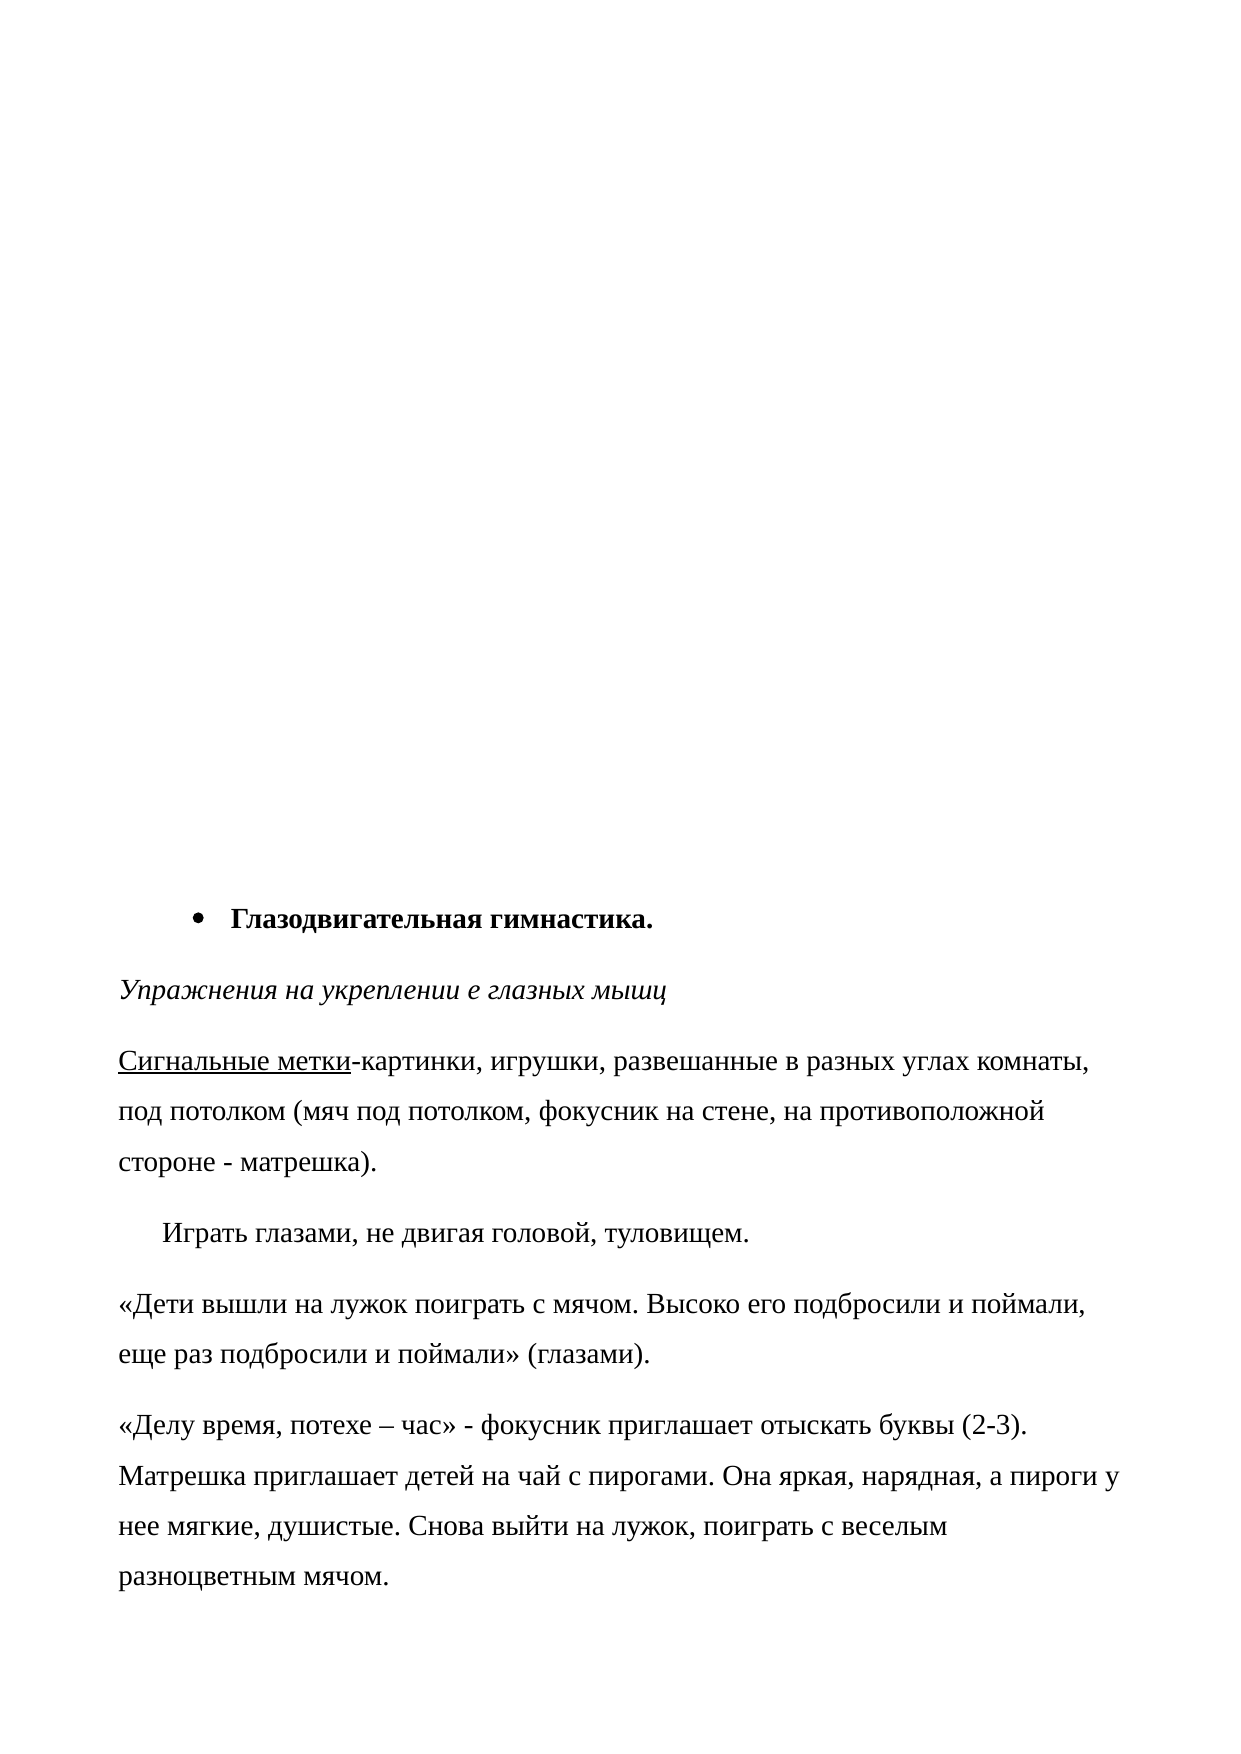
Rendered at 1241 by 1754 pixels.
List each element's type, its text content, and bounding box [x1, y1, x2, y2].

text «Дети вышли на лужок поиграть с мячом. Высоко его подбросили и поймали, еще раз подбросили и поймали» (глазами). [118, 1286, 1122, 1370]
list Глазодвигательная гимнастика. [193, 901, 1122, 934]
text «Делу время, потехе – час» - фокусник приглашает отыскать буквы (2-3). Матрешка приглашает детей на чай с пирогами. Она яркая, нарядная, а пироги у нее мягкие, душистые. Снова выйти на лужок, поиграть с веселым разноцветным мячом. [118, 1407, 1122, 1592]
text Сигнальные метки-картинки, игрушки, развешанные в разных углах комнаты, под потолком (мяч под потолком, фокусник на стене, на противоположной стороне - матрешка). [118, 1043, 1122, 1177]
text Играть глазами, не двигая головой, туловищем. [118, 1215, 1122, 1248]
text Упражнения на укреплении е глазных мышц [118, 972, 1122, 1006]
